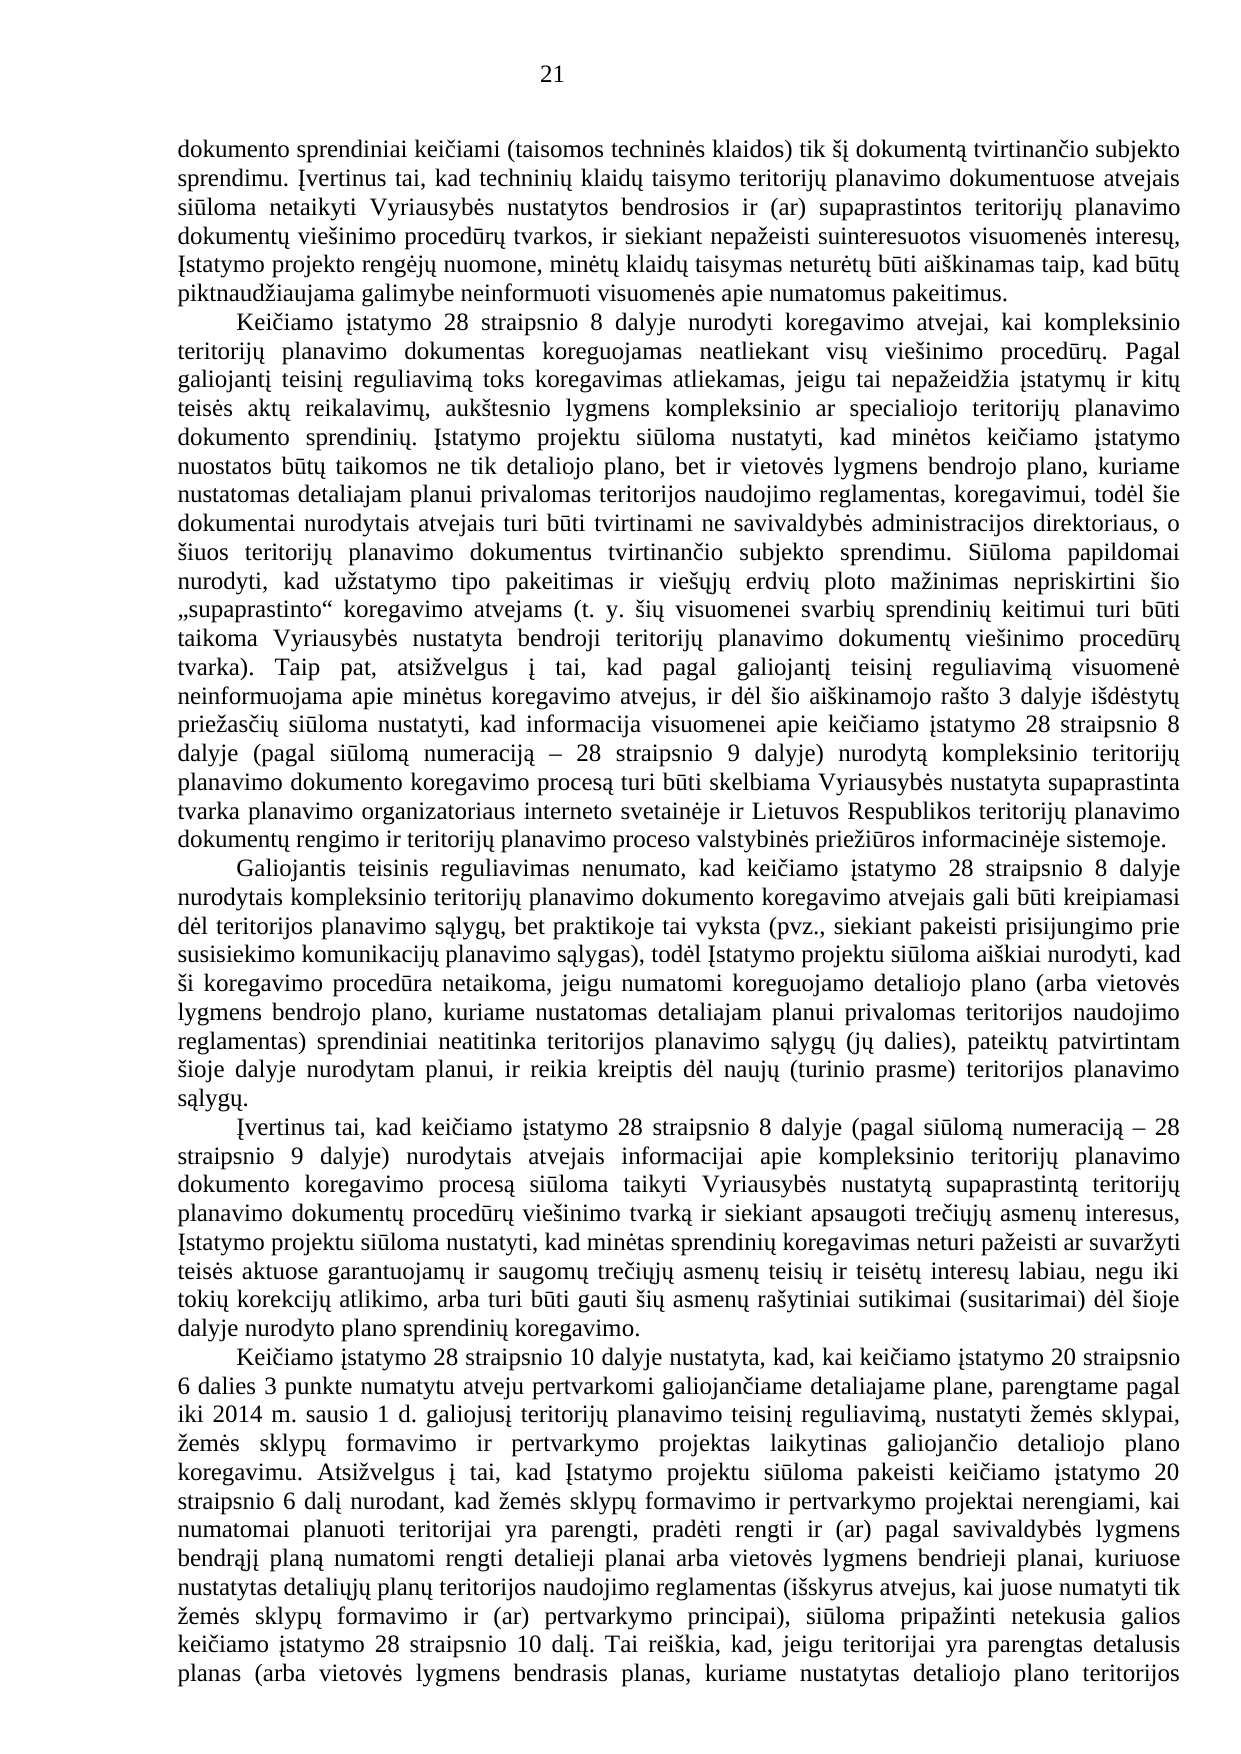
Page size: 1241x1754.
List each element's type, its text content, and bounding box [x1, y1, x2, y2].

list Galiojantis teisinis reguliavimas nenumato, kad keičiamo įstatymo 28 straipsnio 8 dalyje nurodytais kompleksinio teritorijų planavimo dokumento koregavimo atvejais gali būti kreipiamasi dėl teritorijos planavimo sąlygų, bet praktikoje tai vyksta (pvz., siekiant pakeisti prisijungimo prie susisiekimo komunikacijų planavimo sąlygas), todėl Įstatymo projektu siūloma aiškiai nurodyti, kad ši koregavimo procedūra netaikoma, jeigu numatomi koreguojamo detaliojo plano (arba vietovės lygmens bendrojo plano, kuriame nustatomas detaliajam planui privalomas teritorijos naudojimo reglamentas) sprendiniai neatitinka teritorijos planavimo sąlygų (jų dalies), pateiktų patvirtintam šioje dalyje nurodytam planui, ir reikia kreiptis dėl naujų (turinio prasme) teritorijos planavimo sąlygų. [177, 853, 1181, 1112]
list Įvertinus tai, kad keičiamo įstatymo 28 straipsnio 8 dalyje (pagal siūlomą numeraciją – 28 straipsnio 9 dalyje) nurodytais atvejais informacijai apie kompleksinio teritorijų planavimo dokumento koregavimo procesą siūloma taikyti Vyriausybės nustatytą supaprastintą teritorijų planavimo dokumentų procedūrų viešinimo tvarką ir siekiant apsaugoti trečiųjų asmenų interesus, Įstatymo projektu siūloma nustatyti, kad minėtas sprendinių koregavimas neturi pažeisti ar suvaržyti teisės aktuose garantuojamų ir saugomų trečiųjų asmenų teisių ir teisėtų interesų labiau, negu iki tokių korekcijų atlikimo, arba turi būti gauti šių asmenų rašytiniai sutikimai (susitarimai) dėl šioje dalyje nurodyto plano sprendinių koregavimo. [177, 1112, 1181, 1342]
list dokumento sprendiniai keičiami (taisomos techninės klaidos) tik šį dokumentą tvirtinančio subjekto sprendimu. Įvertinus tai, kad techninių klaidų taisymo teritorijų planavimo dokumentuose atvejais siūloma netaikyti Vyriausybės nustatytos bendrosios ir (ar) supaprastintos teritorijų planavimo dokumentų viešinimo procedūrų tvarkos, ir siekiant nepažeisti suinteresuotos visuomenės interesų, Įstatymo projekto rengėjų nuomone, minėtų klaidų taisymas neturėtų būti aiškinamas taip, kad būtų piktnaudžiaujama galimybe neinformuoti visuomenės apie numatomus pakeitimus. [177, 134, 1181, 307]
list Keičiamo įstatymo 28 straipsnio 8 dalyje nurodyti koregavimo atvejai, kai kompleksinio teritorijų planavimo dokumentas koreguojamas neatliekant visų viešinimo procedūrų. Pagal galiojantį teisinį reguliavimą toks koregavimas atliekamas, jeigu tai nepažeidžia įstatymų ir kitų teisės aktų reikalavimų, aukštesnio lygmens kompleksinio ar specialiojo teritorijų planavimo dokumento sprendinių. Įstatymo projektu siūloma nustatyti, kad minėtos keičiamo įstatymo nuostatos būtų taikomos ne tik detaliojo plano, bet ir vietovės lygmens bendrojo plano, kuriame nustatomas detaliajam planui privalomas teritorijos naudojimo reglamentas, koregavimui, todėl šie dokumentai nurodytais atvejais turi būti tvirtinami ne savivaldybės administracijos direktoriaus, o šiuos teritorijų planavimo dokumentus tvirtinančio subjekto sprendimu. Siūloma papildomai nurodyti, kad užstatymo tipo pakeitimas ir viešųjų erdvių ploto mažinimas nepriskirtini šio „supaprastinto“ koregavimo atvejams (t. y. šių visuomenei svarbių sprendinių keitimui turi būti taikoma Vyriausybės nustatyta bendroji teritorijų planavimo dokumentų viešinimo procedūrų tvarka). Taip pat, atsižvelgus į tai, kad pagal galiojantį teisinį reguliavimą visuomenė neinformuojama apie minėtus koregavimo atvejus, ir dėl šio aiškinamojo rašto 3 dalyje išdėstytų priežasčių siūloma nustatyti, kad informacija visuomenei apie keičiamo įstatymo 28 straipsnio 8 dalyje (pagal siūlomą numeraciją – 28 straipsnio 9 dalyje) nurodytą kompleksinio teritorijų planavimo dokumento koregavimo procesą turi būti skelbiama Vyriausybės nustatyta supaprastinta tvarka planavimo organizatoriaus interneto svetainėje ir Lietuvos Respublikos teritorijų planavimo dokumentų rengimo ir teritorijų planavimo proceso valstybinės priežiūros informacinėje sistemoje. [177, 307, 1181, 853]
list Keičiamo įstatymo 28 straipsnio 10 dalyje nustatyta, kad, kai keičiamo įstatymo 20 straipsnio 6 dalies 3 punkte numatytu atveju pertvarkomi galiojančiame detaliajame plane, parengtame pagal iki 2014 m. sausio 1 d. galiojusį teritorijų planavimo teisinį reguliavimą, nustatyti žemės sklypai, žemės sklypų formavimo ir pertvarkymo projektas laikytinas galiojančio detaliojo plano koregavimu. Atsižvelgus į tai, kad Įstatymo projektu siūloma pakeisti keičiamo įstatymo 20 straipsnio 6 dalį nurodant, kad žemės sklypų formavimo ir pertvarkymo projektai nerengiami, kai numatomai planuoti teritorijai yra parengti, pradėti rengti ir (ar) pagal savivaldybės lygmens bendrąjį planą numatomi rengti detalieji planai arba vietovės lygmens bendrieji planai, kuriuose nustatytas detaliųjų planų teritorijos naudojimo reglamentas (išskyrus atvejus, kai juose numatyti tik žemės sklypų formavimo ir (ar) pertvarkymo principai), siūloma pripažinti netekusia galios keičiamo įstatymo 28 straipsnio 10 dalį. Tai reiškia, kad, jeigu teritorijai yra parengtas detalusis planas (arba vietovės lygmens bendrasis planas, kuriame nustatytas detaliojo plano teritorijos [177, 1342, 1181, 1687]
